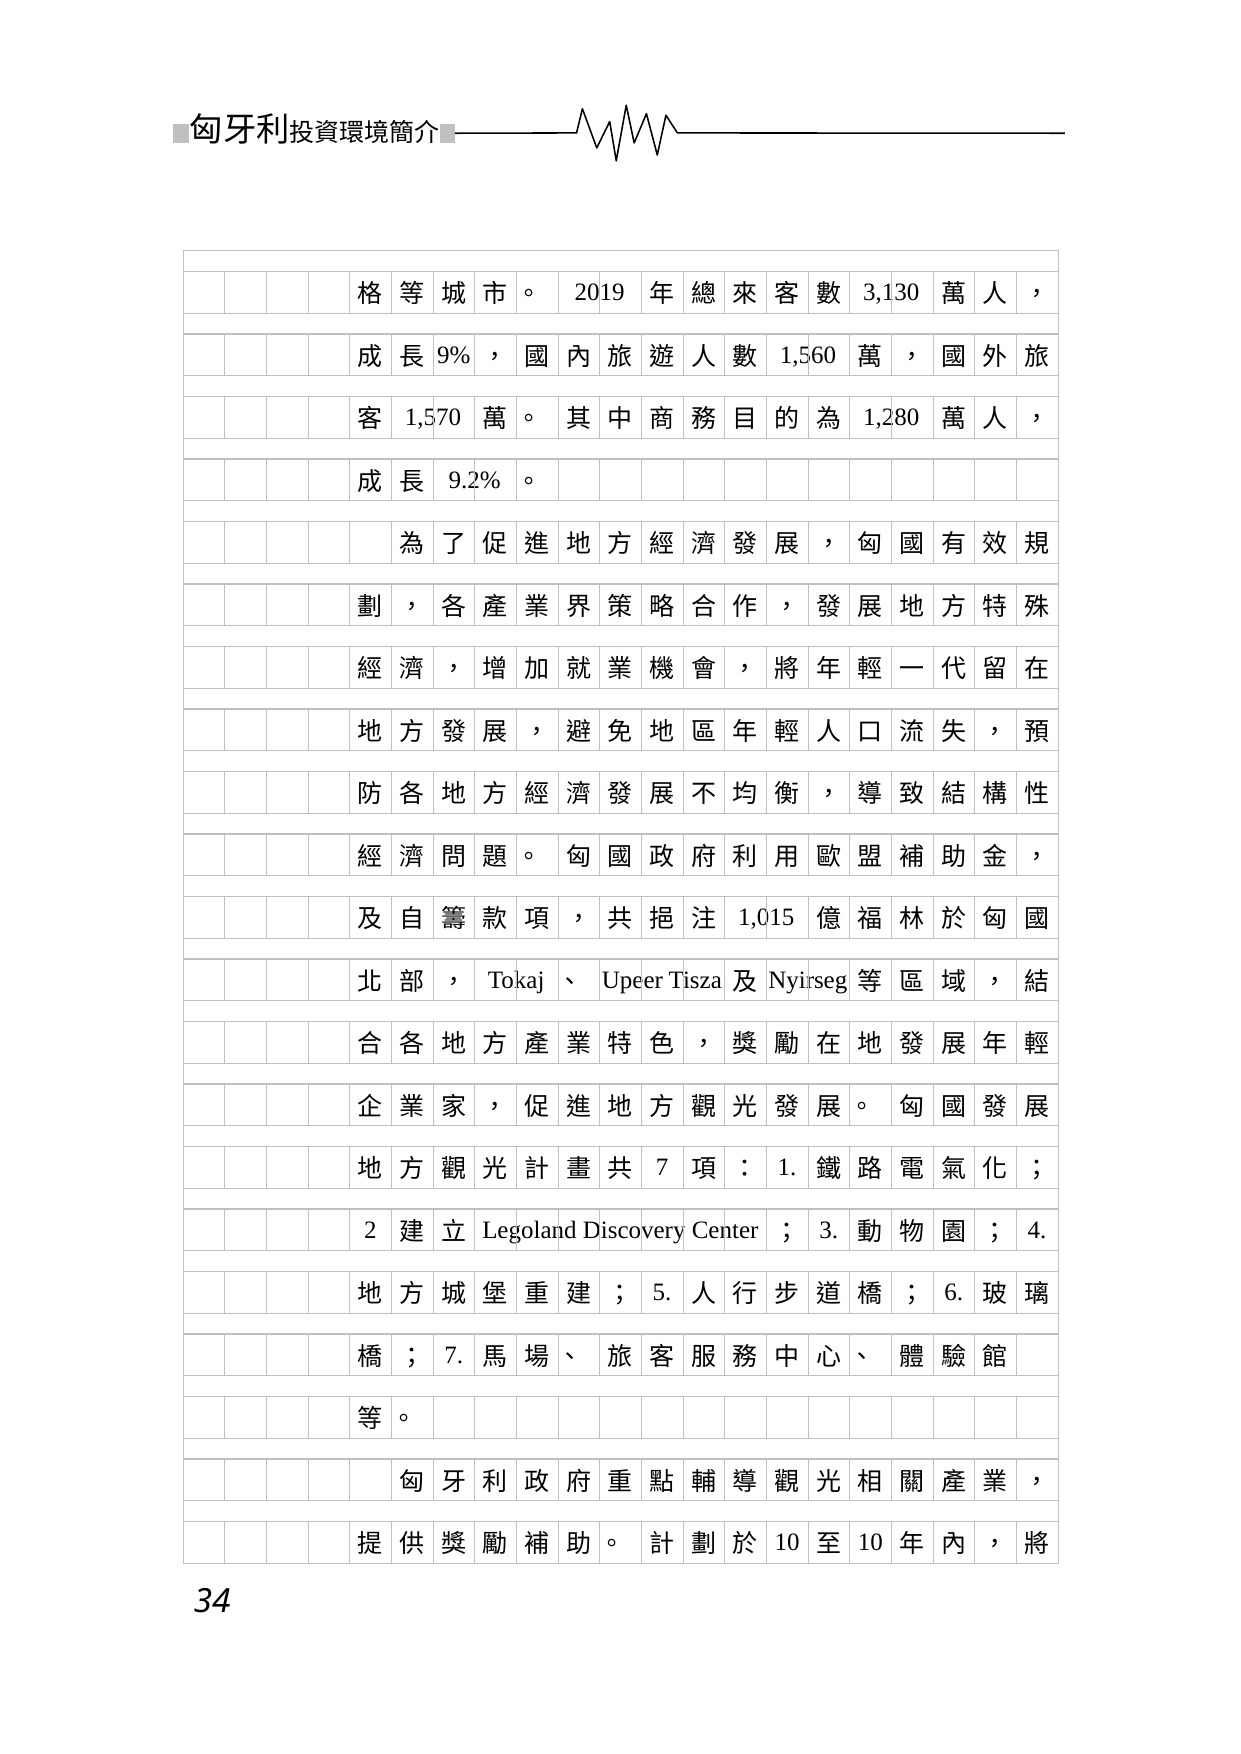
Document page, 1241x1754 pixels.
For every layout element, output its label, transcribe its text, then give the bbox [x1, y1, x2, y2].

text 為了促進地方經濟發展，匈國有效規劃，各產業界策略合作，發展地方特殊經濟，增加就業機會，將年輕一代留在地方發展，避免地區年輕人口流失，預防各地方經濟發展不均衡，導致結構性經濟問題。匈國政府利用歐盟補助金，及自籌款項，共挹注1,015億福林於匈國北部，Tokaj、Upeer Tisza及Nyirseg等區域，結合各地方產業特色，獎勵在地發展年輕企業家，促進地方觀光發展。匈國發展地方觀光計畫共7項：1.鐵路電氣化；2建立Legoland Discovery Center；3.動物園；4.地方城堡重建；5.人行步道橋；6.玻璃橋；7.馬場、旅客服務中心、體驗館等。 [330, 564, 1058, 583]
text 根據匈國國家旅遊局（state tourism agency，MTU），觀光業占GDP 13%，產值年增加9%，總產值超過5,500億福林（約臺幣550億），2019年匈牙利觀光業「直接」相關從業人員約40萬人，例如：飯店、旅行社及航空業服務。「間接」從業人員約10萬，例如：餐飲、計程車等。布達佩斯獲選為2019年最佳歐洲觀光地點，超越維也納、布魯塞爾及布拉格等城市。2019年總來客數3,130萬人，成長9%，國內旅遊人數1,560萬，國外旅客1,570萬。其中商務目的為1,280萬人，成長9.2%。 [330, 314, 1058, 333]
text 為了促進地方經濟發展，匈國有效規劃，各產業界策略合作，發展地方特殊經濟，增加就業機會，將年輕一代留在地方發展，避免地區年輕人口流失，預防各地方經濟發展不均衡，導致結構性經濟問題。匈國政府利用歐盟補助金，及自籌款項，共挹注1,015億福林於匈國北部，Tokaj、Upeer Tisza及Nyirseg等區域，結合各地方產業特色，獎勵在地發展年輕企業家，促進地方觀光發展。匈國發展地方觀光計畫共7項：1.鐵路電氣化；2建立Legoland Discovery Center；3.動物園；4.地方城堡重建；5.人行步道橋；6.玻璃橋；7.馬場、旅客服務中心、體驗館等。 [330, 626, 1058, 646]
text 匈牙利政府重點輔導觀光相關產業，提供獎勵補助。計劃於10至10年內，將提高匈國國內觀光人次，至與國際觀光來客數一樣水準。匈國政府目標設定至2030年，觀光業占GDP從現今10%，提高至16%。 [330, 1439, 1058, 1458]
text 為了促進地方經濟發展，匈國有效規劃，各產業界策略合作，發展地方特殊經濟，增加就業機會，將年輕一代留在地方發展，避免地區年輕人口流失，預防各地方經濟發展不均衡，導致結構性經濟問題。匈國政府利用歐盟補助金，及自籌款項，共挹注1,015億福林於匈國北部，Tokaj、Upeer Tisza及Nyirseg等區域，結合各地方產業特色，獎勵在地發展年輕企業家，促進地方觀光發展。匈國發展地方觀光計畫共7項：1.鐵路電氣化；2建立Legoland Discovery Center；3.動物園；4.地方城堡重建；5.人行步道橋；6.玻璃橋；7.馬場、旅客服務中心、體驗館等。 [330, 876, 1058, 896]
text 為了促進地方經濟發展，匈國有效規劃，各產業界策略合作，發展地方特殊經濟，增加就業機會，將年輕一代留在地方發展，避免地區年輕人口流失，預防各地方經濟發展不均衡，導致結構性經濟問題。匈國政府利用歐盟補助金，及自籌款項，共挹注1,015億福林於匈國北部，Tokaj、Upeer Tisza及Nyirseg等區域，結合各地方產業特色，獎勵在地發展年輕企業家，促進地方觀光發展。匈國發展地方觀光計畫共7項：1.鐵路電氣化；2建立Legoland Discovery Center；3.動物園；4.地方城堡重建；5.人行步道橋；6.玻璃橋；7.馬場、旅客服務中心、體驗館等。 [330, 939, 1058, 958]
text 為了促進地方經濟發展，匈國有效規劃，各產業界策略合作，發展地方特殊經濟，增加就業機會，將年輕一代留在地方發展，避免地區年輕人口流失，預防各地方經濟發展不均衡，導致結構性經濟問題。匈國政府利用歐盟補助金，及自籌款項，共挹注1,015億福林於匈國北部，Tokaj、Upeer Tisza及Nyirseg等區域，結合各地方產業特色，獎勵在地發展年輕企業家，促進地方觀光發展。匈國發展地方觀光計畫共7項：1.鐵路電氣化；2建立Legoland Discovery Center；3.動物園；4.地方城堡重建；5.人行步道橋；6.玻璃橋；7.馬場、旅客服務中心、體驗館等。 [330, 1001, 1058, 1021]
text 為了促進地方經濟發展，匈國有效規劃，各產業界策略合作，發展地方特殊經濟，增加就業機會，將年輕一代留在地方發展，避免地區年輕人口流失，預防各地方經濟發展不均衡，導致結構性經濟問題。匈國政府利用歐盟補助金，及自籌款項，共挹注1,015億福林於匈國北部，Tokaj、Upeer Tisza及Nyirseg等區域，結合各地方產業特色，獎勵在地發展年輕企業家，促進地方觀光發展。匈國發展地方觀光計畫共7項：1.鐵路電氣化；2建立Legoland Discovery Center；3.動物園；4.地方城堡重建；5.人行步道橋；6.玻璃橋；7.馬場、旅客服務中心、體驗館等。 [330, 1314, 1058, 1333]
text 根據匈國國家旅遊局（state tourism agency，MTU），觀光業占GDP 13%，產值年增加9%，總產值超過5,500億福林（約臺幣550億），2019年匈牙利觀光業「直接」相關從業人員約40萬人，例如：飯店、旅行社及航空業服務。「間接」從業人員約10萬，例如：餐飲、計程車等。布達佩斯獲選為2019年最佳歐洲觀光地點，超越維也納、布魯塞爾及布拉格等城市。2019年總來客數3,130萬人，成長9%，國內旅遊人數1,560萬，國外旅客1,570萬。其中商務目的為1,280萬人，成長9.2%。 [330, 251, 1058, 271]
text 為了促進地方經濟發展，匈國有效規劃，各產業界策略合作，發展地方特殊經濟，增加就業機會，將年輕一代留在地方發展，避免地區年輕人口流失，預防各地方經濟發展不均衡，導致結構性經濟問題。匈國政府利用歐盟補助金，及自籌款項，共挹注1,015億福林於匈國北部，Tokaj、Upeer Tisza及Nyirseg等區域，結合各地方產業特色，獎勵在地發展年輕企業家，促進地方觀光發展。匈國發展地方觀光計畫共7項：1.鐵路電氣化；2建立Legoland Discovery Center；3.動物園；4.地方城堡重建；5.人行步道橋；6.玻璃橋；7.馬場、旅客服務中心、體驗館等。 [330, 814, 1058, 833]
text 為了促進地方經濟發展，匈國有效規劃，各產業界策略合作，發展地方特殊經濟，增加就業機會，將年輕一代留在地方發展，避免地區年輕人口流失，預防各地方經濟發展不均衡，導致結構性經濟問題。匈國政府利用歐盟補助金，及自籌款項，共挹注1,015億福林於匈國北部，Tokaj、Upeer Tisza及Nyirseg等區域，結合各地方產業特色，獎勵在地發展年輕企業家，促進地方觀光發展。匈國發展地方觀光計畫共7項：1.鐵路電氣化；2建立Legoland Discovery Center；3.動物園；4.地方城堡重建；5.人行步道橋；6.玻璃橋；7.馬場、旅客服務中心、體驗館等。 [330, 1376, 1058, 1396]
text 根據匈國國家旅遊局（state tourism agency，MTU），觀光業占GDP 13%，產值年增加9%，總產值超過5,500億福林（約臺幣550億），2019年匈牙利觀光業「直接」相關從業人員約40萬人，例如：飯店、旅行社及航空業服務。「間接」從業人員約10萬，例如：餐飲、計程車等。布達佩斯獲選為2019年最佳歐洲觀光地點，超越維也納、布魯塞爾及布拉格等城市。2019年總來客數3,130萬人，成長9%，國內旅遊人數1,560萬，國外旅客1,570萬。其中商務目的為1,280萬人，成長9.2%。 [330, 376, 1058, 396]
text 匈牙利政府重點輔導觀光相關產業，提供獎勵補助。計劃於10至10年內，將提高匈國國內觀光人次，至與國際觀光來客數一樣水準。匈國政府目標設定至2030年，觀光業占GDP從現今10%，提高至16%。 [330, 1501, 1058, 1521]
text 為了促進地方經濟發展，匈國有效規劃，各產業界策略合作，發展地方特殊經濟，增加就業機會，將年輕一代留在地方發展，避免地區年輕人口流失，預防各地方經濟發展不均衡，導致結構性經濟問題。匈國政府利用歐盟補助金，及自籌款項，共挹注1,015億福林於匈國北部，Tokaj、Upeer Tisza及Nyirseg等區域，結合各地方產業特色，獎勵在地發展年輕企業家，促進地方觀光發展。匈國發展地方觀光計畫共7項：1.鐵路電氣化；2建立Legoland Discovery Center；3.動物園；4.地方城堡重建；5.人行步道橋；6.玻璃橋；7.馬場、旅客服務中心、體驗館等。 [330, 501, 1058, 521]
text 為了促進地方經濟發展，匈國有效規劃，各產業界策略合作，發展地方特殊經濟，增加就業機會，將年輕一代留在地方發展，避免地區年輕人口流失，預防各地方經濟發展不均衡，導致結構性經濟問題。匈國政府利用歐盟補助金，及自籌款項，共挹注1,015億福林於匈國北部，Tokaj、Upeer Tisza及Nyirseg等區域，結合各地方產業特色，獎勵在地發展年輕企業家，促進地方觀光發展。匈國發展地方觀光計畫共7項：1.鐵路電氣化；2建立Legoland Discovery Center；3.動物園；4.地方城堡重建；5.人行步道橋；6.玻璃橋；7.馬場、旅客服務中心、體驗館等。 [330, 1189, 1058, 1208]
text 根據匈國國家旅遊局（state tourism agency，MTU），觀光業占GDP 13%，產值年增加9%，總產值超過5,500億福林（約臺幣550億），2019年匈牙利觀光業「直接」相關從業人員約40萬人，例如：飯店、旅行社及航空業服務。「間接」從業人員約10萬，例如：餐飲、計程車等。布達佩斯獲選為2019年最佳歐洲觀光地點，超越維也納、布魯塞爾及布拉格等城市。2019年總來客數3,130萬人，成長9%，國內旅遊人數1,560萬，國外旅客1,570萬。其中商務目的為1,280萬人，成長9.2%。 [330, 439, 1058, 458]
text 為了促進地方經濟發展，匈國有效規劃，各產業界策略合作，發展地方特殊經濟，增加就業機會，將年輕一代留在地方發展，避免地區年輕人口流失，預防各地方經濟發展不均衡，導致結構性經濟問題。匈國政府利用歐盟補助金，及自籌款項，共挹注1,015億福林於匈國北部，Tokaj、Upeer Tisza及Nyirseg等區域，結合各地方產業特色，獎勵在地發展年輕企業家，促進地方觀光發展。匈國發展地方觀光計畫共7項：1.鐵路電氣化；2建立Legoland Discovery Center；3.動物園；4.地方城堡重建；5.人行步道橋；6.玻璃橋；7.馬場、旅客服務中心、體驗館等。 [330, 1126, 1058, 1146]
text 為了促進地方經濟發展，匈國有效規劃，各產業界策略合作，發展地方特殊經濟，增加就業機會，將年輕一代留在地方發展，避免地區年輕人口流失，預防各地方經濟發展不均衡，導致結構性經濟問題。匈國政府利用歐盟補助金，及自籌款項，共挹注1,015億福林於匈國北部，Tokaj、Upeer Tisza及Nyirseg等區域，結合各地方產業特色，獎勵在地發展年輕企業家，促進地方觀光發展。匈國發展地方觀光計畫共7項：1.鐵路電氣化；2建立Legoland Discovery Center；3.動物園；4.地方城堡重建；5.人行步道橋；6.玻璃橋；7.馬場、旅客服務中心、體驗館等。 [330, 751, 1058, 771]
text 為了促進地方經濟發展，匈國有效規劃，各產業界策略合作，發展地方特殊經濟，增加就業機會，將年輕一代留在地方發展，避免地區年輕人口流失，預防各地方經濟發展不均衡，導致結構性經濟問題。匈國政府利用歐盟補助金，及自籌款項，共挹注1,015億福林於匈國北部，Tokaj、Upeer Tisza及Nyirseg等區域，結合各地方產業特色，獎勵在地發展年輕企業家，促進地方觀光發展。匈國發展地方觀光計畫共7項：1.鐵路電氣化；2建立Legoland Discovery Center；3.動物園；4.地方城堡重建；5.人行步道橋；6.玻璃橋；7.馬場、旅客服務中心、體驗館等。 [330, 1064, 1058, 1083]
text 為了促進地方經濟發展，匈國有效規劃，各產業界策略合作，發展地方特殊經濟，增加就業機會，將年輕一代留在地方發展，避免地區年輕人口流失，預防各地方經濟發展不均衡，導致結構性經濟問題。匈國政府利用歐盟補助金，及自籌款項，共挹注1,015億福林於匈國北部，Tokaj、Upeer Tisza及Nyirseg等區域，結合各地方產業特色，獎勵在地發展年輕企業家，促進地方觀光發展。匈國發展地方觀光計畫共7項：1.鐵路電氣化；2建立Legoland Discovery Center；3.動物園；4.地方城堡重建；5.人行步道橋；6.玻璃橋；7.馬場、旅客服務中心、體驗館等。 [330, 689, 1058, 708]
text 為了促進地方經濟發展，匈國有效規劃，各產業界策略合作，發展地方特殊經濟，增加就業機會，將年輕一代留在地方發展，避免地區年輕人口流失，預防各地方經濟發展不均衡，導致結構性經濟問題。匈國政府利用歐盟補助金，及自籌款項，共挹注1,015億福林於匈國北部，Tokaj、Upeer Tisza及Nyirseg等區域，結合各地方產業特色，獎勵在地發展年輕企業家，促進地方觀光發展。匈國發展地方觀光計畫共7項：1.鐵路電氣化；2建立Legoland Discovery Center；3.動物園；4.地方城堡重建；5.人行步道橋；6.玻璃橋；7.馬場、旅客服務中心、體驗館等。 [330, 1251, 1058, 1271]
